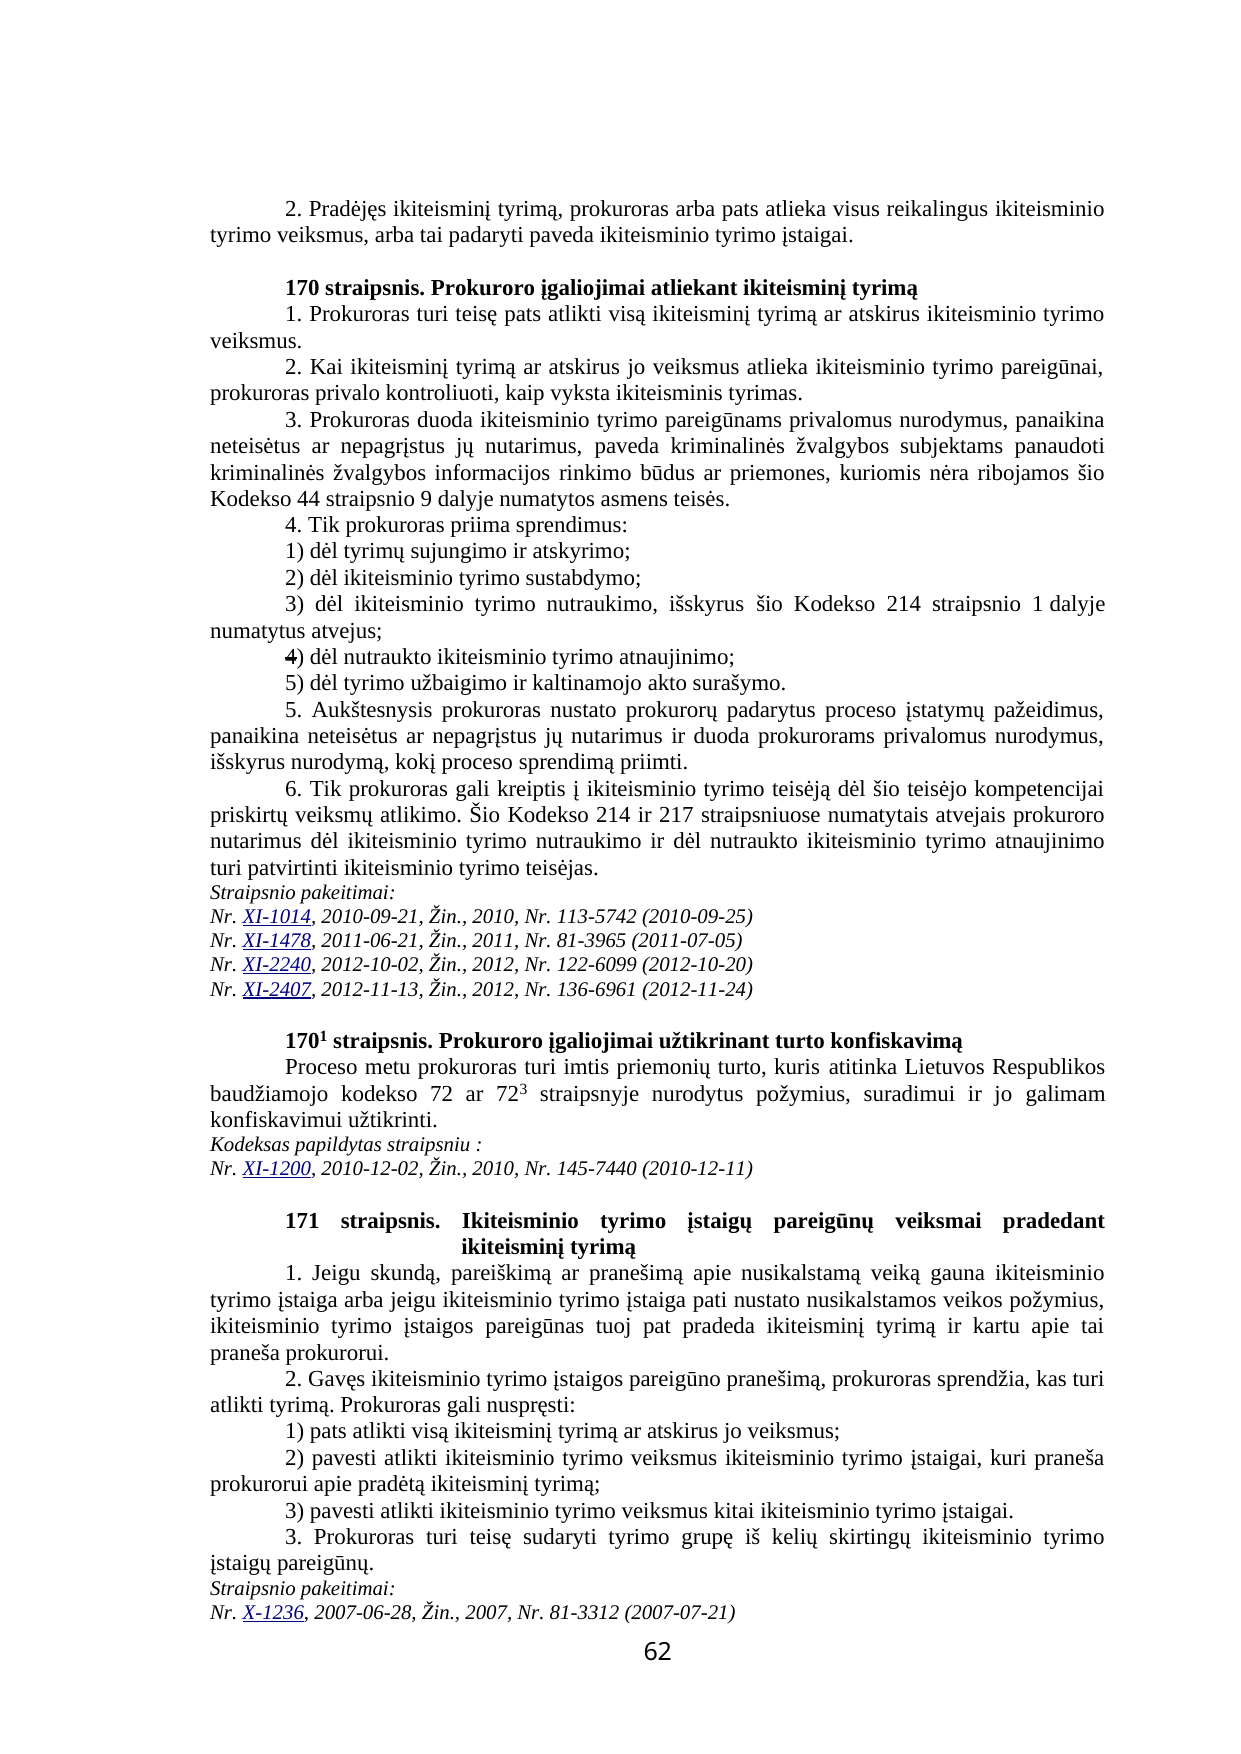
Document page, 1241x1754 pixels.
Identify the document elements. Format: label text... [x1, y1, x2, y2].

text 3) pavesti atlikti ikiteisminio tyrimo veiksmus kitai ikiteisminio tyrimo įstaigai. [210, 1497, 1106, 1523]
text 1. Prokuroras turi teisę pats atlikti visą ikiteisminį tyrimą ar atskirus ikiteisminio tyrimo veiksmus. [210, 300, 1106, 353]
text 4. Tik prokuroras priima sprendimus: [210, 511, 1106, 538]
text 171 straipsnis. Ikiteisminio tyrimo įstaigų pareigūnų veiksmai pradedant ikiteisminį tyrimą [285, 1207, 1106, 1259]
text 6. Tik prokuroras gali kreiptis į ikiteisminio tyrimo teisėją dėl šio teisėjo kompetencijai priskirtų veiksmų atlikimo. Šio Kodekso 214 ir 217 straipsniuose numatytais atvejais prokuroro nutarimus dėl ikiteisminio tyrimo nutraukimo ir dėl nutraukto ikiteisminio tyrimo atnaujinimo turi patvirtinti ikiteisminio tyrimo teisėjas. [210, 775, 1106, 880]
text 1. Jeigu skundą, pareiškimą ar pranešimą apie nusikalstamą veiką gauna ikiteisminio tyrimo įstaiga arba jeigu ikiteisminio tyrimo įstaiga pati nustato nusikalstamos veikos požymius, ikiteisminio tyrimo įstaigos pareigūnas tuoj pat pradeda ikiteisminį tyrimą ir kartu apie tai praneša prokurorui. [210, 1259, 1106, 1365]
text Straipsnio pakeitimai: [210, 1576, 1106, 1600]
text 1) dėl tyrimų sujungimo ir atskyrimo; [210, 538, 1106, 564]
text 4) dėl nutraukto ikiteisminio tyrimo atnaujinimo; [210, 643, 1106, 669]
text 1701 straipsnis. Prokuroro įgaliojimai užtikrinant turto konfiskavimą [210, 1027, 1106, 1053]
text 5) dėl tyrimo užbaigimo ir kaltinamojo akto surašymo. [210, 669, 1106, 696]
text Nr. X-1236, 2007-06-28, Žin., 2007, Nr. 81-3312 (2007-07-21) [210, 1600, 1106, 1624]
text 3. Prokuroras duoda ikiteisminio tyrimo pareigūnams privalomus nurodymus, panaikina neteisėtus ar nepagrįstus jų nutarimus, paveda kriminalinės žvalgybos subjektams panaudoti kriminalinės žvalgybos informacijos rinkimo būdus ar priemones, kuriomis nėra ribojamos šio Kodekso 44 straipsnio 9 dalyje numatytos asmens teisės. [210, 406, 1106, 511]
text Straipsnio pakeitimai: [210, 880, 1106, 904]
text 2) dėl ikiteisminio tyrimo sustabdymo; [210, 564, 1106, 590]
text 2. Gavęs ikiteisminio tyrimo įstaigos pareigūno pranešimą, prokuroras sprendžia, kas turi atlikti tyrimą. Prokuroras gali nuspręsti: [210, 1365, 1106, 1418]
text Kodeksas papildytas straipsniu : [210, 1132, 1106, 1156]
text Nr. XI-1200, 2010-12-02, Žin., 2010, Nr. 145-7440 (2010-12-11) [210, 1156, 1106, 1180]
text 1) pats atlikti visą ikiteisminį tyrimą ar atskirus jo veiksmus; [210, 1418, 1106, 1444]
text Nr. XI-1478, 2011-06-21, Žin., 2011, Nr. 81-3965 (2011-07-05) [210, 928, 1106, 952]
text Nr. XI-2407, 2012-11-13, Žin., 2012, Nr. 136-6961 (2012-11-24) [210, 976, 1106, 1001]
text Nr. XI-1014, 2010-09-21, Žin., 2010, Nr. 113-5742 (2010-09-25) [210, 904, 1106, 928]
text 2) pavesti atlikti ikiteisminio tyrimo veiksmus ikiteisminio tyrimo įstaigai, kuri praneša prokurorui apie pradėtą ikiteisminį tyrimą; [210, 1444, 1106, 1497]
text 3) dėl ikiteisminio tyrimo nutraukimo, išskyrus šio Kodekso 214 straipsnio 1 dalyje numatytus atvejus; [210, 590, 1106, 643]
text 2. Pradėjęs ikiteisminį tyrimą, prokuroras arba pats atlieka visus reikalingus ikiteisminio tyrimo veiksmus, arba tai padaryti paveda ikiteisminio tyrimo įstaigai. [210, 195, 1106, 248]
text 170 straipsnis. Prokuroro įgaliojimai atliekant ikiteisminį tyrimą [210, 274, 1106, 300]
text Proceso metu prokuroras turi imtis priemonių turto, kuris atitinka Lietuvos Respublikos baudžiamojo kodekso 72 ar 723 straipsnyje nurodytus požymius, suradimui ir jo galimam konfiskavimui užtikrinti. [210, 1053, 1106, 1132]
text 3. Prokuroras turi teisę sudaryti tyrimo grupę iš kelių skirtingų ikiteisminio tyrimo įstaigų pareigūnų. [210, 1523, 1106, 1576]
text 5. Aukštesnysis prokuroras nustato prokurorų padarytus proceso įstatymų pažeidimus, panaikina neteisėtus ar nepagrįstus jų nutarimus ir duoda prokurorams privalomus nurodymus, išskyrus nurodymą, kokį proceso sprendimą priimti. [210, 696, 1106, 775]
text Nr. XI-2240, 2012-10-02, Žin., 2012, Nr. 122-6099 (2012-10-20) [210, 952, 1106, 976]
text 2. Kai ikiteisminį tyrimą ar atskirus jo veiksmus atlieka ikiteisminio tyrimo pareigūnai, prokuroras privalo kontroliuoti, kaip vyksta ikiteisminis tyrimas. [210, 353, 1106, 406]
